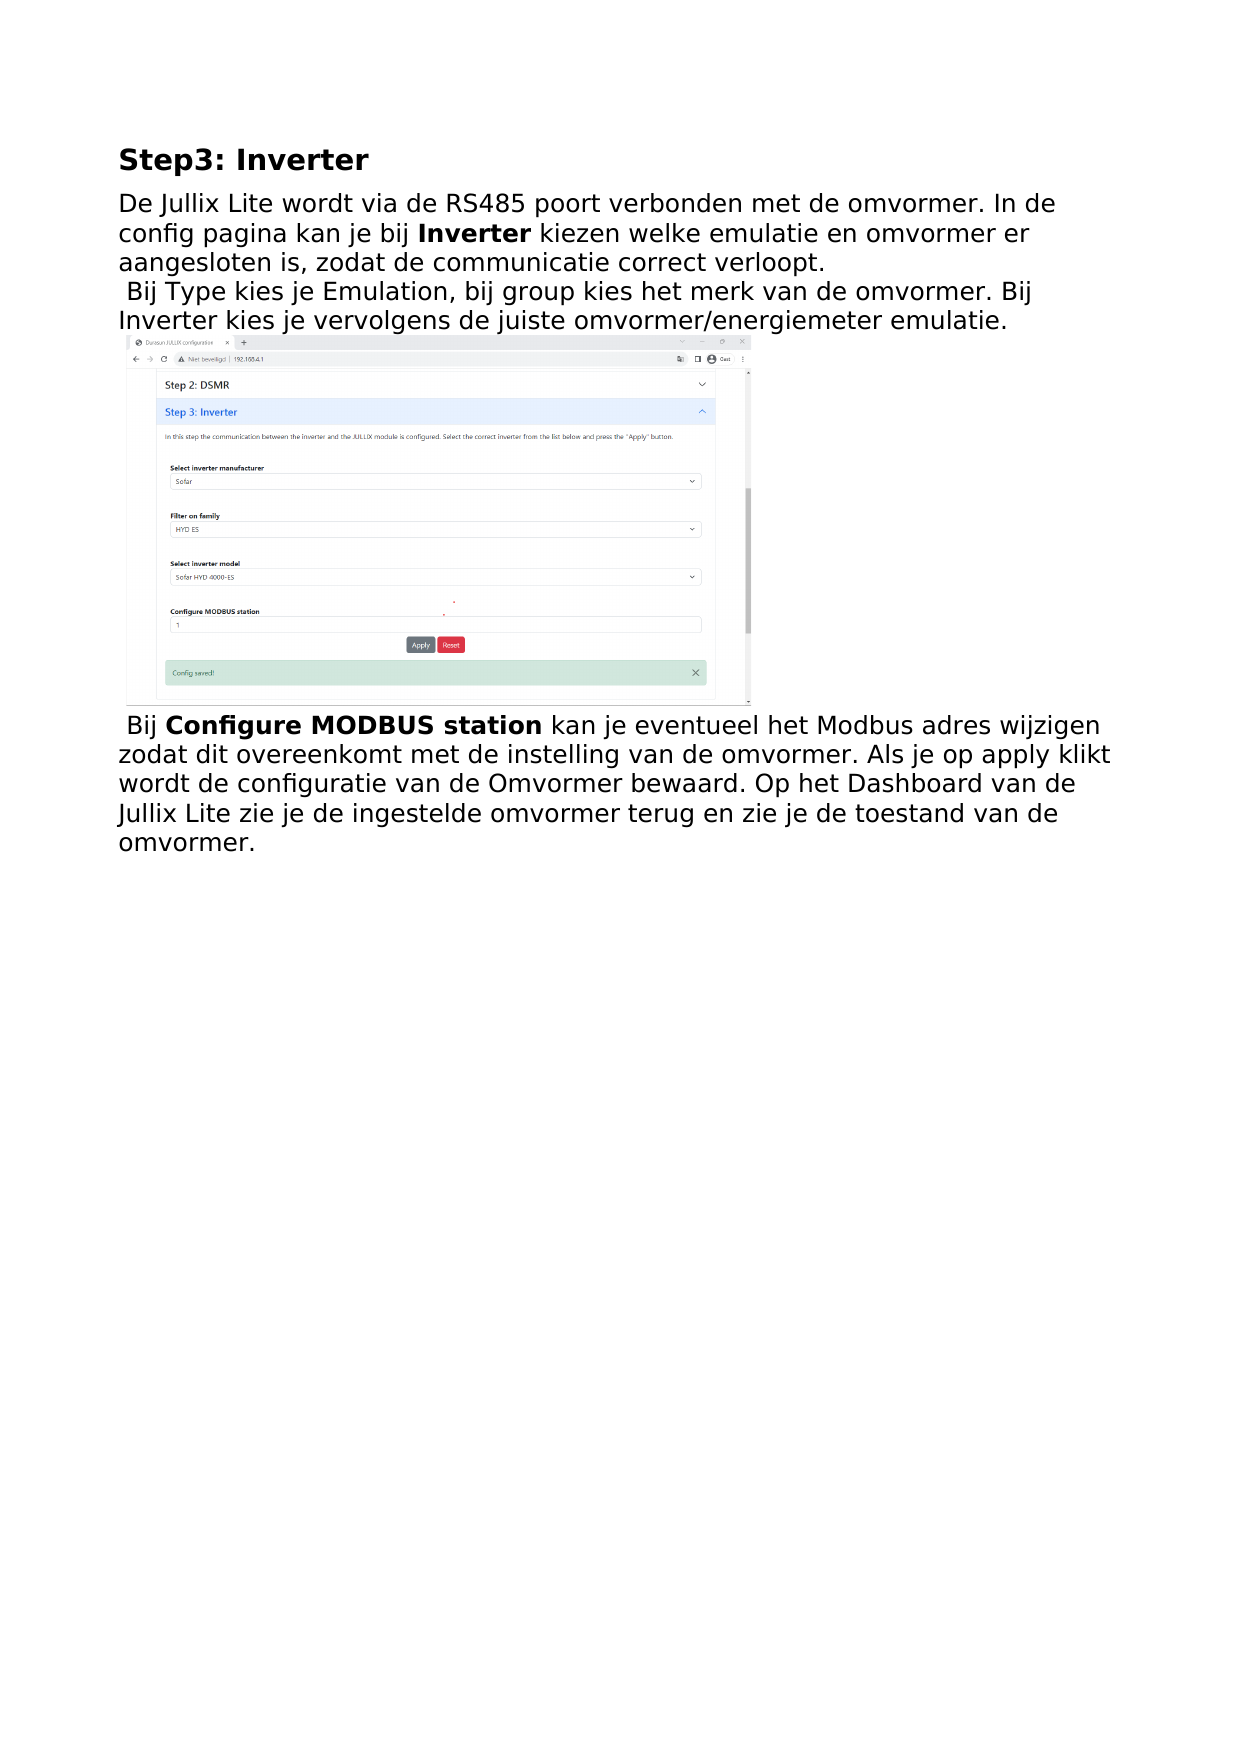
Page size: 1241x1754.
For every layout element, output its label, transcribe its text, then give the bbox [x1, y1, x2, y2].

subtitle Step3: Inverter [118, 143, 1122, 177]
text De Jullix Lite wordt via de RS485 poort verbonden met de omvormer. In de config pagina kan je bij Inverter kiezen welke emulatie en omvormer er aangesloten is, zodat de communicatie correct verloopt. Bij Type kies je Emulation, bij group kies het merk van de omvormer. Bij Inverter kies je vervolgens de juiste omvormer/energiemeter emulatie. Bij Configure MODBUS station kan je eventueel het Modbus adres wijzigen zodat dit overeenkomt met de instelling van de omvormer. Als je op apply klikt wordt de configuratie van de Omvormer bewaard. Op het Dashboard van de Jullix Lite zie je de ingestelde omvormer terug en zie je de toestand van de omvormer. [118, 189, 1122, 886]
picture [126, 335, 752, 706]
